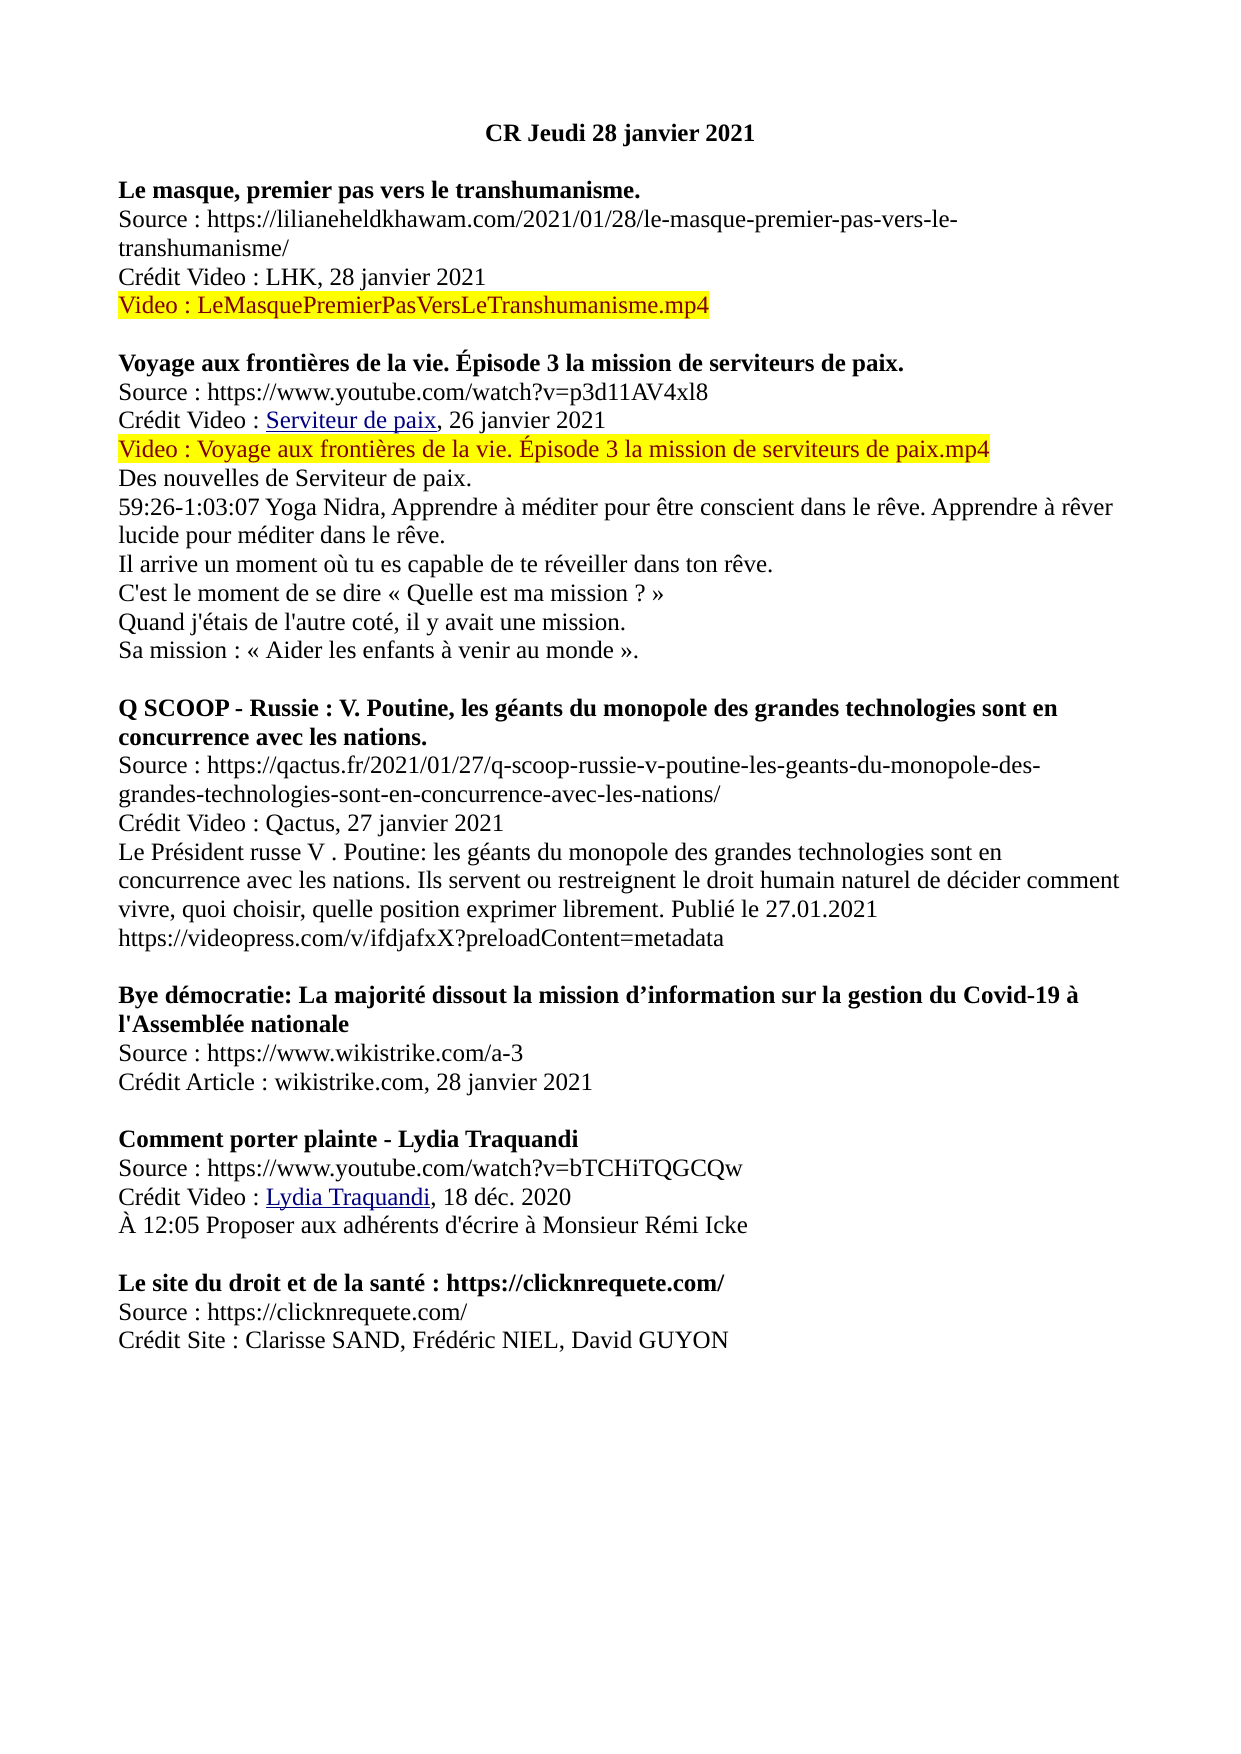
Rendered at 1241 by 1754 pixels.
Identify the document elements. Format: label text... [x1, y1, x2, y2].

text Quand j'étais de l'autre coté, il y avait une mission. [118, 607, 1122, 636]
text Le site du droit et de la santé : https://clicknrequete.com/ [118, 1268, 1122, 1297]
text Source : https://www.youtube.com/watch?v=p3d11AV4xl8 [118, 377, 1122, 406]
text Source : https://lilianeheldkhawam.com/2021/01/28/le-masque-premier-pas-vers-le-transhumanisme/ [118, 204, 1122, 262]
text Crédit Article : wikistrike.com, 28 janvier 2021 [118, 1067, 1122, 1096]
text Le Président russe V . Poutine: les géants du monopole des grandes technologies sont en concurrence avec les nations. Ils servent ou restreignent le droit humain naturel de décider comment vivre, quoi choisir, quelle position exprimer librement. Publié le 27.01.2021 https://videopress.com/v/ifdjafxX?preloadContent=metadata [118, 837, 1122, 952]
text Des nouvelles de Serviteur de paix. [118, 463, 1122, 492]
text Sa mission : « Aider les enfants à venir au monde ». [118, 636, 1122, 664]
text C'est le moment de se dire « Quelle est ma mission ? » [118, 578, 1122, 607]
text Crédit Video : Lydia Traquandi, 18 déc. 2020 [118, 1182, 1122, 1211]
text À 12:05 Proposer aux adhérents d'écrire à Monsieur Rémi Icke [118, 1211, 1122, 1239]
text CR Jeudi 28 janvier 2021 [118, 118, 1122, 147]
text Bye démocratie: La majorité dissout la mission d’information sur la gestion du Covid-19 à l'Assemblée nationale [118, 981, 1122, 1038]
text Source : https://qactus.fr/2021/01/27/q-scoop-russie-v-poutine-les-geants-du-monopole-des-grandes-technologies-sont-en-concurrence-avec-les-nations/ [118, 751, 1122, 808]
text Crédit Site : Clarisse SAND, Frédéric NIEL, David GUYON [118, 1326, 1122, 1354]
text 59:26-1:03:07 Yoga Nidra, Apprendre à méditer pour être conscient dans le rêve. Apprendre à rêver lucide pour méditer dans le rêve. [118, 492, 1122, 549]
text Q SCOOP - Russie : V. Poutine, les géants du monopole des grandes technologies sont en concurrence avec les nations. [118, 693, 1122, 751]
text Voyage aux frontières de la vie. Épisode 3 la mission de serviteurs de paix. [118, 348, 1122, 377]
text Crédit Video : LHK, 28 janvier 2021 [118, 262, 1122, 291]
text Video : Voyage aux frontières de la vie. Épisode 3 la mission de serviteurs de paix.mp4 [118, 434, 1122, 463]
text Crédit Video : Qactus, 27 janvier 2021 [118, 808, 1122, 837]
text Crédit Video : Serviteur de paix, 26 janvier 2021 [118, 406, 1122, 434]
text Video : LeMasquePremierPasVersLeTranshumanisme.mp4 [118, 291, 1122, 319]
text Le masque, premier pas vers le transhumanisme. [118, 176, 1122, 204]
text Source : https://www.youtube.com/watch?v=bTCHiTQGCQw [118, 1153, 1122, 1182]
text Comment porter plainte - Lydia Traquandi [118, 1124, 1122, 1153]
text Source : https://www.wikistrike.com/a-3 [118, 1038, 1122, 1067]
text Source : https://clicknrequete.com/ [118, 1297, 1122, 1326]
text Il arrive un moment où tu es capable de te réveiller dans ton rêve. [118, 549, 1122, 578]
